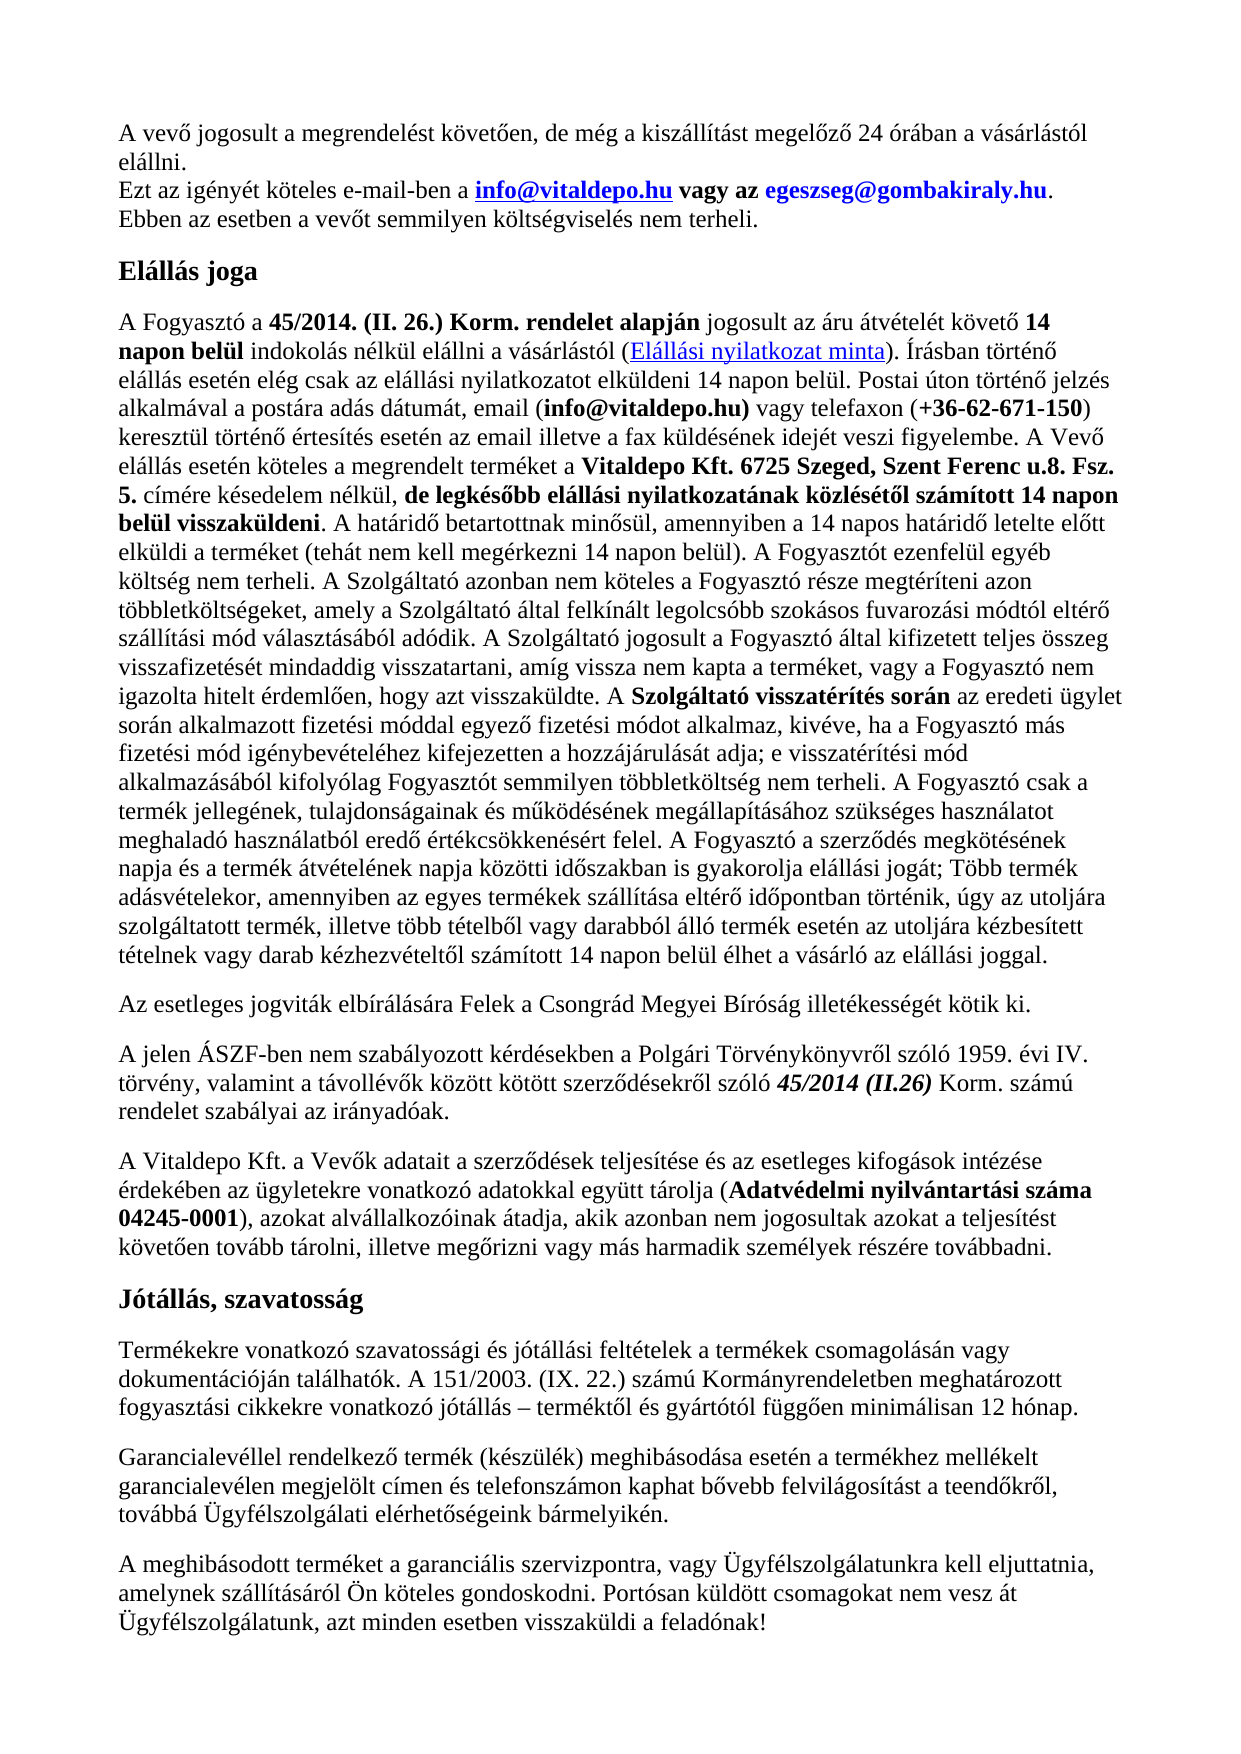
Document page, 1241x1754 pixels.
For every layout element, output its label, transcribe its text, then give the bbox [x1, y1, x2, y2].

text A vevő jogosult a megrendelést követően, de még a kiszállítást megelőző 24 órában a vásárlástól elállni. Ezt az igényét köteles e-mail-ben a info@vitaldepo.hu vagy az egeszseg@gombakiraly.hu. Ebben az esetben a vevőt semmilyen költségviselés nem terheli. [118, 118, 1122, 233]
text Termékekre vonatkozó szavatossági és jótállási feltételek a termékek csomagolásán vagy dokumentációján találhatók. A 151/2003. (IX. 22.) számú Kormányrendeletben meghatározott fogyasztási cikkekre vonatkozó jótállás – terméktől és gyártótól függően minimálisan 12 hónap. [118, 1335, 1122, 1421]
text A meghibásodott terméket a garanciális szervizpontra, vagy Ügyfélszolgálatunkra kell eljuttatnia, amelynek szállításáról Ön köteles gondoskodni. Portósan küldött csomagokat nem vesz át Ügyfélszolgálatunk, azt minden esetben visszaküldi a feladónak! [118, 1549, 1122, 1635]
text Elállás joga [118, 254, 1122, 286]
text A jelen ÁSZF-ben nem szabályozott kérdésekben a Polgári Törvénykönyvről szóló 1959. évi IV. törvény, valamint a távollévők között kötött szerződésekről szóló 45/2014 (II.26) Korm. számú rendelet szabályai az irányadóak. [118, 1039, 1122, 1125]
text Az esetleges jogviták elbírálására Felek a Csongrád Megyei Bíróság illetékességét kötik ki. [118, 989, 1122, 1018]
text Garancialevéllel rendelkező termék (készülék) meghibásodása esetén a termékhez mellékelt garancialevélen megjelölt címen és telefonszámon kaphat bővebb felvilágosítást a teendőkről, továbbá Ügyfélszolgálati elérhetőségeink bármelyikén. [118, 1442, 1122, 1528]
text Jótállás, szavatosság [118, 1282, 1122, 1314]
text A Fogyasztó a 45/2014. (II. 26.) Korm. rendelet alapján jogosult az áru átvételét követő 14 napon belül indokolás nélkül elállni a vásárlástól (Elállási nyilatkozat minta). Írásban történő elállás esetén elég csak az elállási nyilatkozatot elküldeni 14 napon belül. Postai úton történő jelzés alkalmával a postára adás dátumát, email (info@vitaldepo.hu) vagy telefaxon (+36-62-671-150) keresztül történő értesítés esetén az email illetve a fax küldésének idejét veszi figyelembe. A Vevő elállás esetén köteles a megrendelt terméket a Vitaldepo Kft. 6725 Szeged, Szent Ferenc u.8. Fsz. 5. címére késedelem nélkül, de legkésőbb elállási nyilatkozatának közlésétől számított 14 napon belül visszaküldeni. A határidő betartottnak minősül, amennyiben a 14 napos határidő letelte előtt elküldi a terméket (tehát nem kell megérkezni 14 napon belül). A Fogyasztót ezenfelül egyéb költség nem terheli. A Szolgáltató azonban nem köteles a Fogyasztó része megtéríteni azon többletköltségeket, amely a Szolgáltató által felkínált legolcsóbb szokásos fuvarozási módtól eltérő szállítási mód választásából adódik. A Szolgáltató jogosult a Fogyasztó által kifizetett teljes összeg visszafizetését mindaddig visszatartani, amíg vissza nem kapta a terméket, vagy a Fogyasztó nem igazolta hitelt érdemlően, hogy azt visszaküldte. A Szolgáltató visszatérítés során az eredeti ügylet során alkalmazott fizetési móddal egyező fizetési módot alkalmaz, kivéve, ha a Fogyasztó más fizetési mód igénybevételéhez kifejezetten a hozzájárulását adja; e visszatérítési mód alkalmazásából kifolyólag Fogyasztót semmilyen többletköltség nem terheli. A Fogyasztó csak a termék jellegének, tulajdonságainak és működésének megállapításához szükséges használatot meghaladó használatból eredő értékcsökkenésért felel. A Fogyasztó a szerződés megkötésének napja és a termék átvételének napja közötti időszakban is gyakorolja elállási jogát; Több termék adásvételekor, amennyiben az egyes termékek szállítása eltérő időpontban történik, úgy az utoljára szolgáltatott termék, illetve több tételből vagy darabból álló termék esetén az utoljára kézbesített tételnek vagy darab kézhezvételtől számított 14 napon belül élhet a vásárló az elállási joggal. [118, 307, 1122, 968]
text A Vitaldepo Kft. a Vevők adatait a szerződések teljesítése és az esetleges kifogások intézése érdekében az ügyletekre vonatkozó adatokkal együtt tárolja (Adatvédelmi nyilvántartási száma 04245-0001), azokat alvállalkozóinak átadja, akik azonban nem jogosultak azokat a teljesítést követően tovább tárolni, illetve megőrizni vagy más harmadik személyek részére továbbadni. [118, 1146, 1122, 1261]
